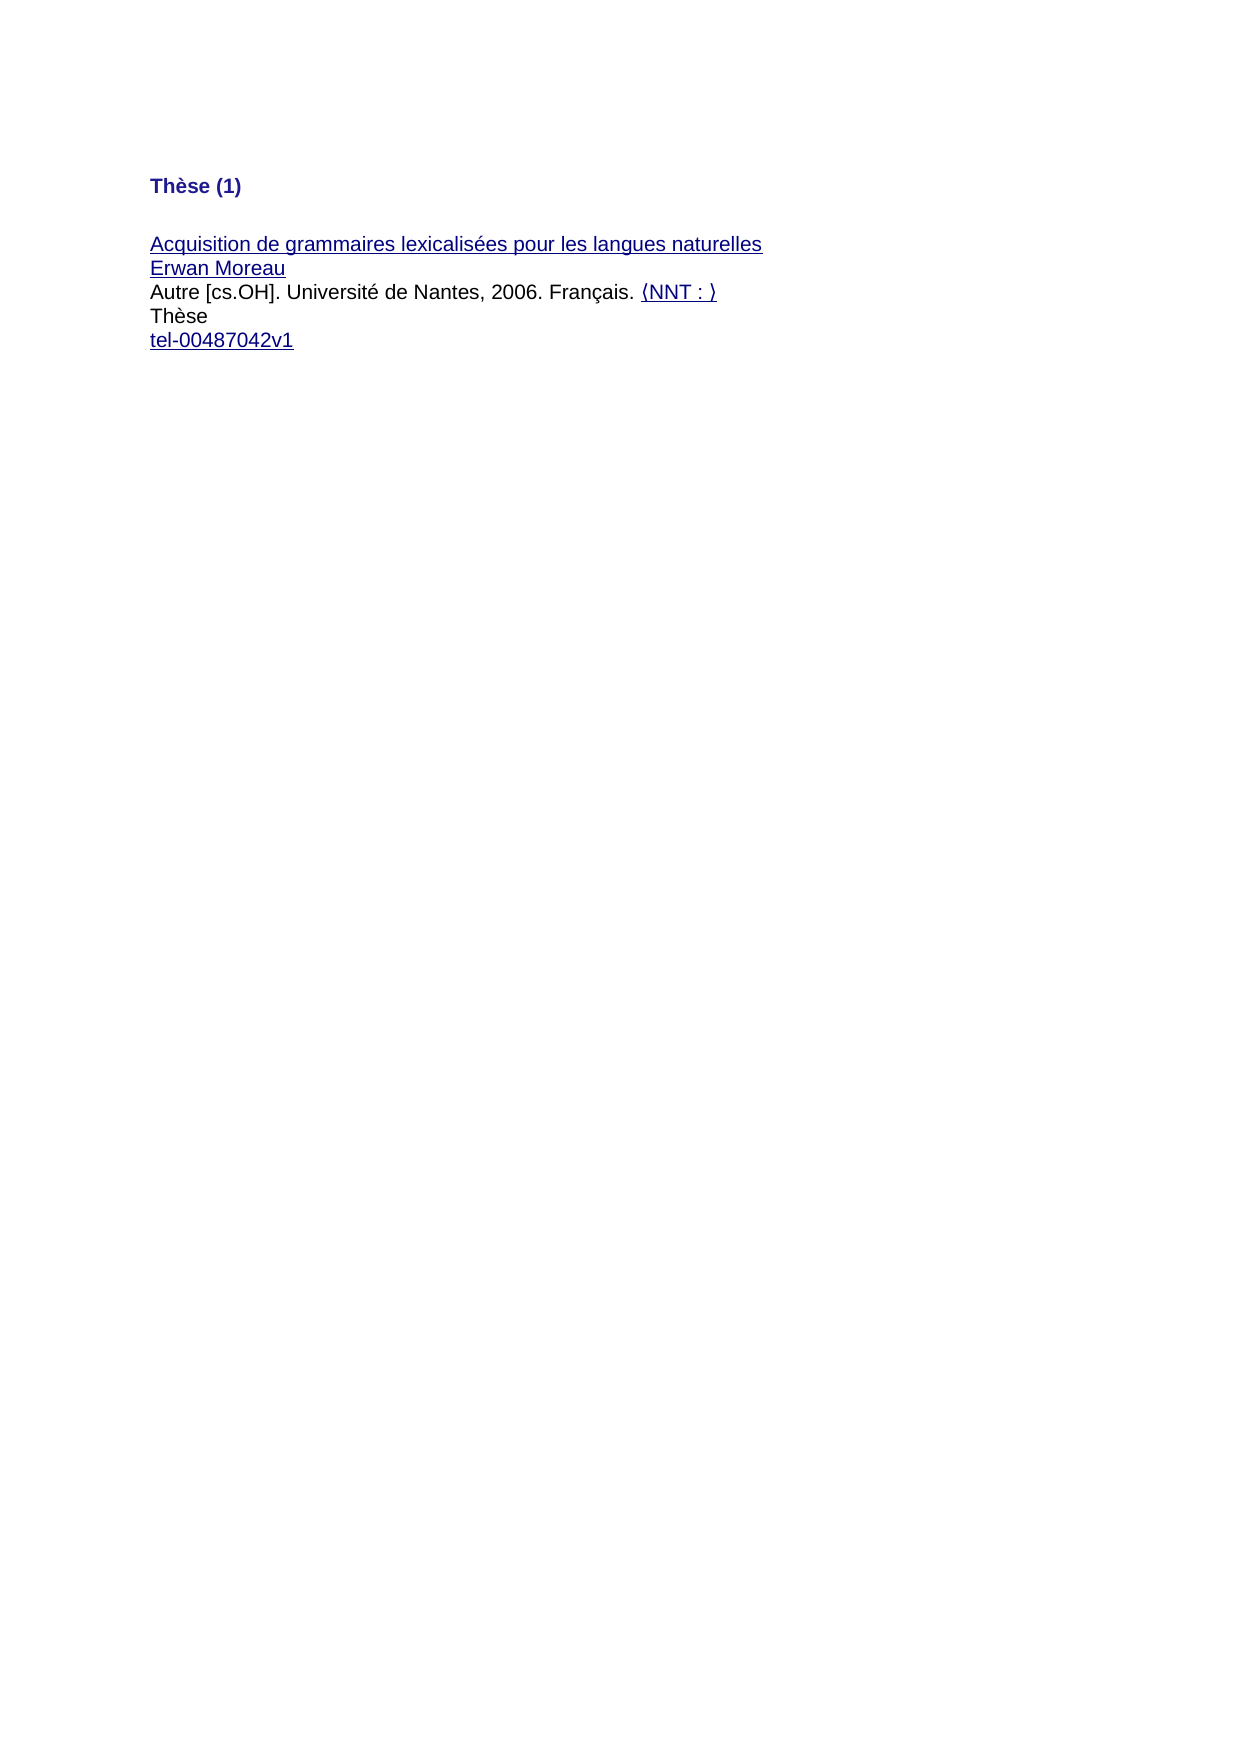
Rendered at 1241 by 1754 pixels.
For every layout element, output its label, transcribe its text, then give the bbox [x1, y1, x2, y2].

subtitle Thèse (1) [150, 174, 1090, 198]
table_header Acquisition de grammaires lexicalisées pour les langues naturelles Erwan Moreau Autre [cs.OH]. Université de Nantes, 2006. Français. ⟨NNT : ⟩ Thèse tel-00487042v1 [150, 232, 1090, 352]
